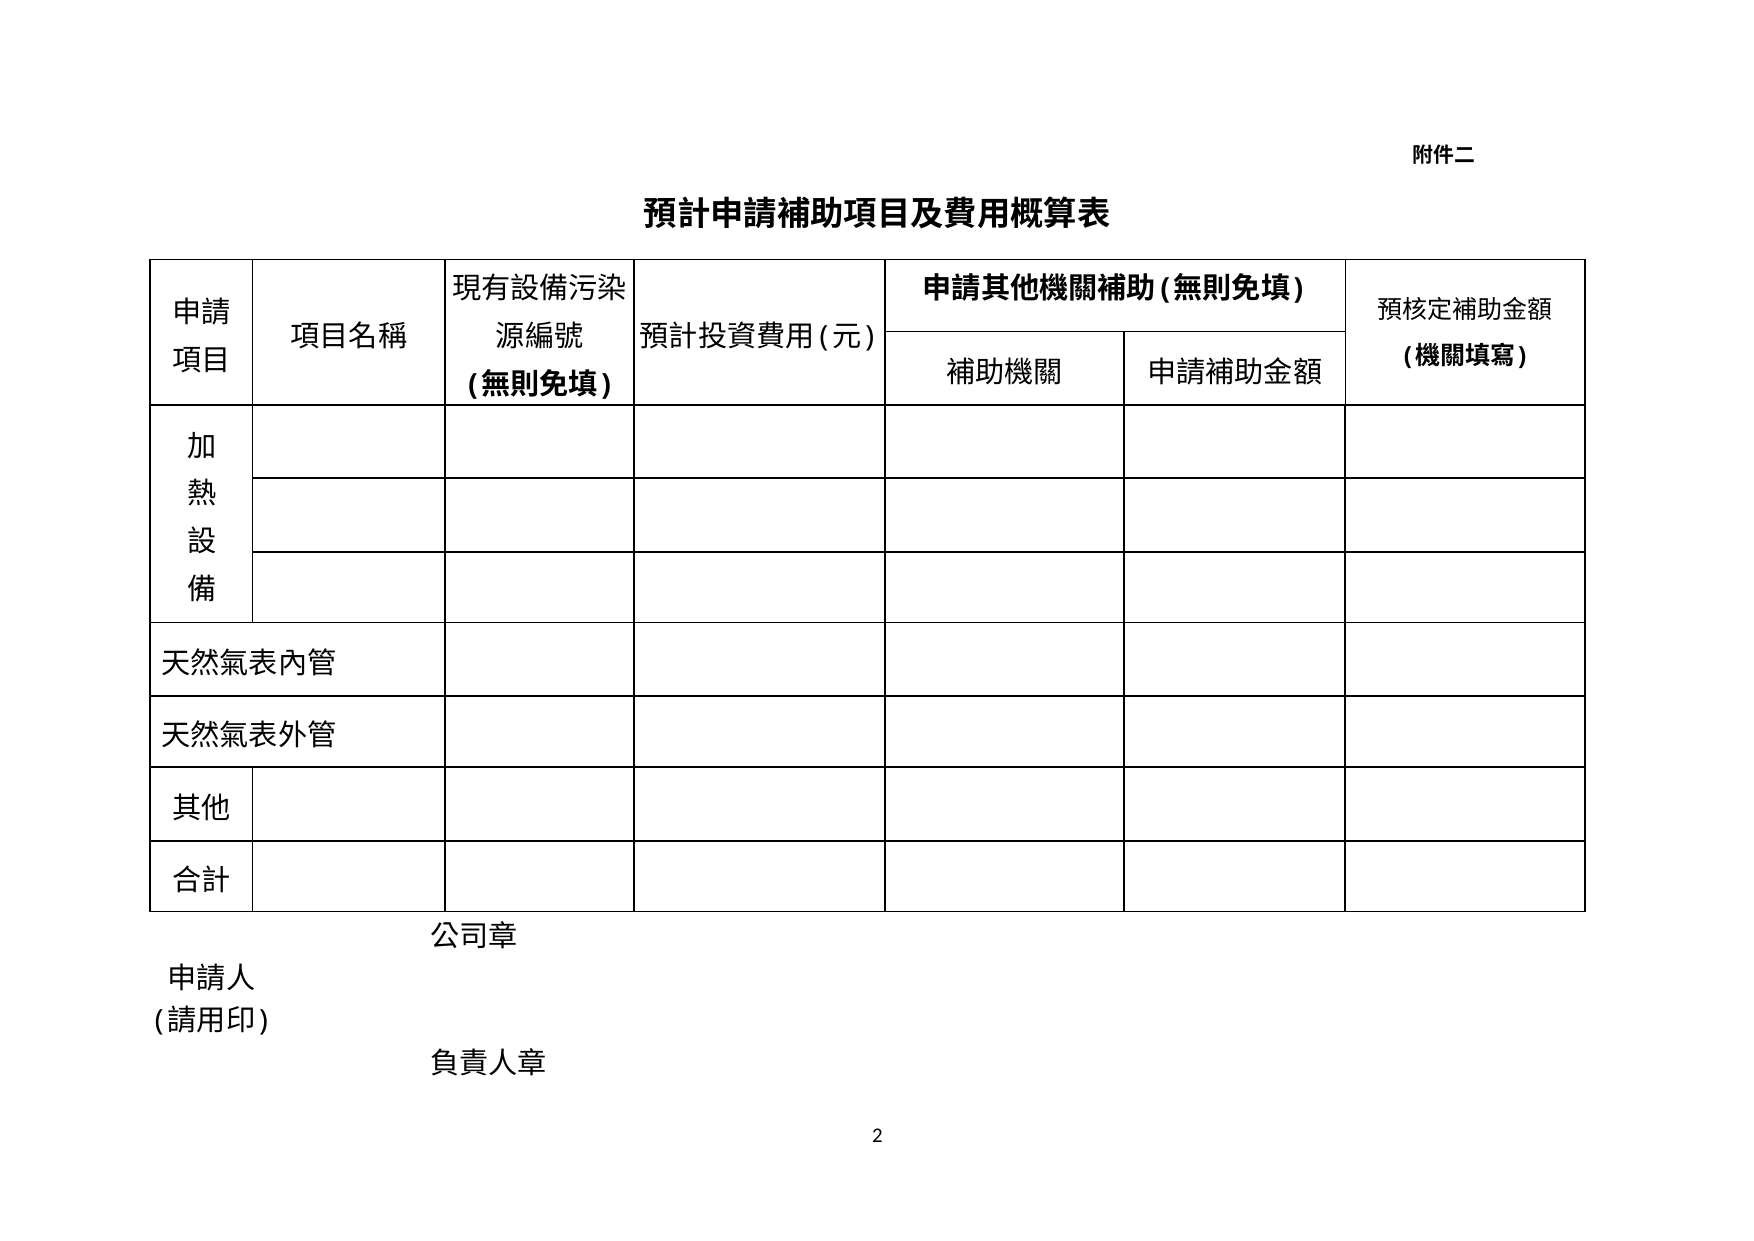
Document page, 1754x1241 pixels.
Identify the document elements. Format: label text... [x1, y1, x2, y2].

table_header 預計投資費用(元) [635, 260, 884, 404]
text 公司章 [150, 912, 1604, 954]
table_cell [446, 553, 633, 622]
table_cell [1346, 553, 1584, 622]
table_cell 申請補助金額 [1125, 332, 1345, 404]
table_cell [1125, 479, 1344, 551]
table_cell [886, 553, 1123, 622]
table_cell 天然氣表外管 [151, 697, 444, 766]
table_cell [635, 623, 884, 695]
table_cell [635, 406, 884, 477]
text 預計申請補助項目及費用概算表 [150, 186, 1604, 234]
table_cell 加熱設備 [151, 406, 252, 622]
table_cell [886, 479, 1123, 551]
table_cell [635, 697, 884, 766]
table_cell [1125, 553, 1344, 622]
table_cell [886, 842, 1123, 911]
text (請用印) [150, 997, 1604, 1039]
table_cell [1125, 406, 1344, 477]
table_cell [253, 553, 444, 622]
table_cell [1346, 842, 1584, 911]
table_cell [635, 479, 884, 551]
table_cell 其他 [151, 768, 252, 840]
table_cell [253, 479, 444, 551]
table_cell [1125, 768, 1344, 840]
table_cell [1346, 768, 1584, 840]
table_cell [635, 842, 884, 911]
table_cell [446, 623, 633, 695]
text 負責人章 [150, 1039, 1604, 1082]
table_cell [886, 406, 1123, 477]
table_cell [1125, 623, 1344, 695]
table_cell 補助機關 [886, 332, 1123, 404]
table_cell [1346, 697, 1584, 766]
table_cell 合計 [151, 842, 252, 911]
table_cell [1125, 697, 1344, 766]
table_header 申請其他機關補助(無則免填) [886, 260, 1345, 331]
table_cell 天然氣表內管 [151, 623, 444, 695]
table_cell [446, 768, 633, 840]
table_cell [1346, 623, 1584, 695]
table_cell [1346, 479, 1584, 551]
table_cell [886, 697, 1123, 766]
table_cell [446, 406, 633, 477]
table_cell [253, 768, 444, 840]
table_header 現有設備污染源編號 (無則免填) [446, 260, 633, 404]
table_header 預核定補助金額 (機關填寫) [1346, 260, 1584, 404]
table_cell [635, 553, 884, 622]
table_cell [886, 768, 1123, 840]
table_header 申請 項目 [151, 260, 252, 404]
table_cell [446, 479, 633, 551]
table_cell [886, 623, 1123, 695]
table_cell [253, 406, 444, 477]
table_cell [635, 768, 884, 840]
table_cell [446, 697, 633, 766]
table_cell [1125, 842, 1344, 911]
text 申請人 [150, 954, 1604, 997]
table_cell [253, 842, 444, 911]
table_cell [446, 842, 633, 911]
table_header 項目名稱 [253, 260, 444, 404]
table_cell [1346, 406, 1584, 477]
